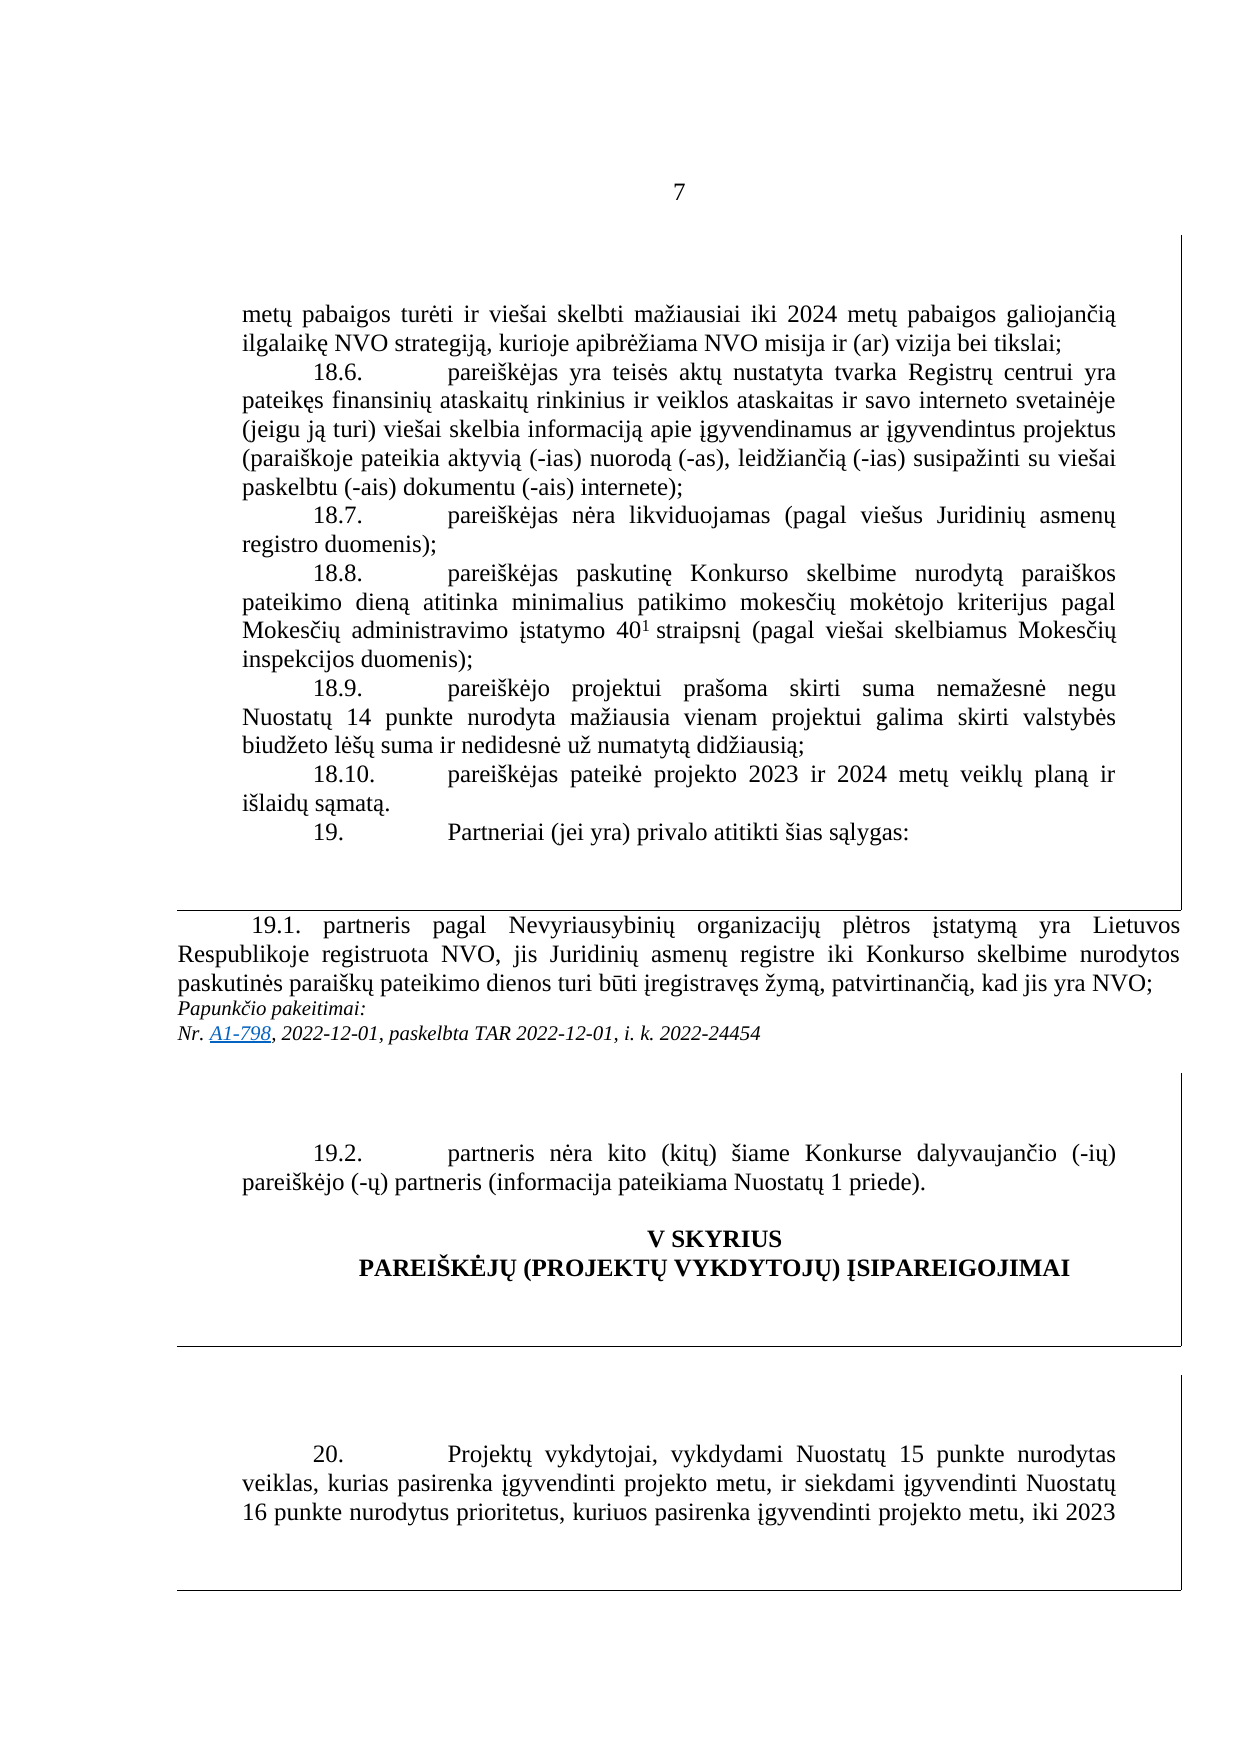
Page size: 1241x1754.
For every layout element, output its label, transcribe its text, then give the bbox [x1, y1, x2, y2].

text V SKYRIUS [177, 1224, 1181, 1253]
text Nr. A1-798, 2022-12-01, paskelbta TAR 2022-12-01, i. k. 2022-24454 [177, 1020, 1181, 1044]
text 19.1. partneris pagal Nevyriausybinių organizacijų plėtros įstatymą yra Lietuvos Respublikoje registruota NVO, jis Juridinių asmenų registre iki Konkurso skelbime nurodytos paskutinės paraiškų pateikimo dienos turi būti įregistravęs žymą, patvirtinančią, kad jis yra NVO; [177, 910, 1181, 996]
text 20. Projektų vykdytojai, vykdydami Nuostatų 15 punkte nurodytas veiklas, kurias pasirenka įgyvendinti projekto metu, ir siekdami įgyvendinti Nuostatų 16 punkte nurodytus prioritetus, kuriuos pasirenka įgyvendinti projekto metu, iki 2023 [177, 1375, 1181, 1590]
text 19. Partneriai (jei yra) privalo atitikti šias sąlygas: [177, 817, 1181, 910]
text 18.10. pareiškėjas pateikė projekto 2023 ir 2024 metų veiklų planą ir išlaidų sąmatą. [177, 759, 1181, 817]
text 19.2. partneris nėra kito (kitų) šiame Konkurse dalyvaujančio (-ių) pareiškėjo (-ų) partneris (informacija pateikiama Nuostatų 1 priede). [177, 1073, 1181, 1195]
text 18.9. pareiškėjo projektui prašoma skirti suma nemažesnė negu Nuostatų 14 punkte nurodyta mažiausia vienam projektui galima skirti valstybės biudžeto lėšų suma ir nedidesnė už numatytą didžiausią; [177, 673, 1181, 759]
text Papunkčio pakeitimai: [177, 996, 1181, 1020]
text PAREIŠKĖJŲ (PROJEKTŲ VYKDYTOJŲ) ĮSIPAREIGOJIMAI [177, 1253, 1181, 1346]
text metų pabaigos turėti ir viešai skelbti mažiausiai iki 2024 metų pabaigos galiojančią ilgalaikę NVO strategiją, kurioje apibrėžiama NVO misija ir (ar) vizija bei tikslai; [177, 235, 1181, 357]
text 18.8. pareiškėjas paskutinę Konkurso skelbime nurodytą paraiškos pateikimo dieną atitinka minimalius patikimo mokesčių mokėtojo kriterijus pagal Mokesčių administravimo įstatymo 401 straipsnį (pagal viešai skelbiamus Mokesčių inspekcijos duomenis); [177, 558, 1181, 673]
text 18.6. pareiškėjas yra teisės aktų nustatyta tvarka Registrų centrui yra pateikęs finansinių ataskaitų rinkinius ir veiklos ataskaitas ir savo interneto svetainėje (jeigu ją turi) viešai skelbia informaciją apie įgyvendinamus ar įgyvendintus projektus (paraiškoje pateikia aktyvią (-ias) nuorodą (-as), leidžiančią (-ias) susipažinti su viešai paskelbtu (-ais) dokumentu (-ais) internete); [177, 357, 1181, 501]
text 18.7. pareiškėjas nėra likviduojamas (pagal viešus Juridinių asmenų registro duomenis); [177, 501, 1181, 558]
